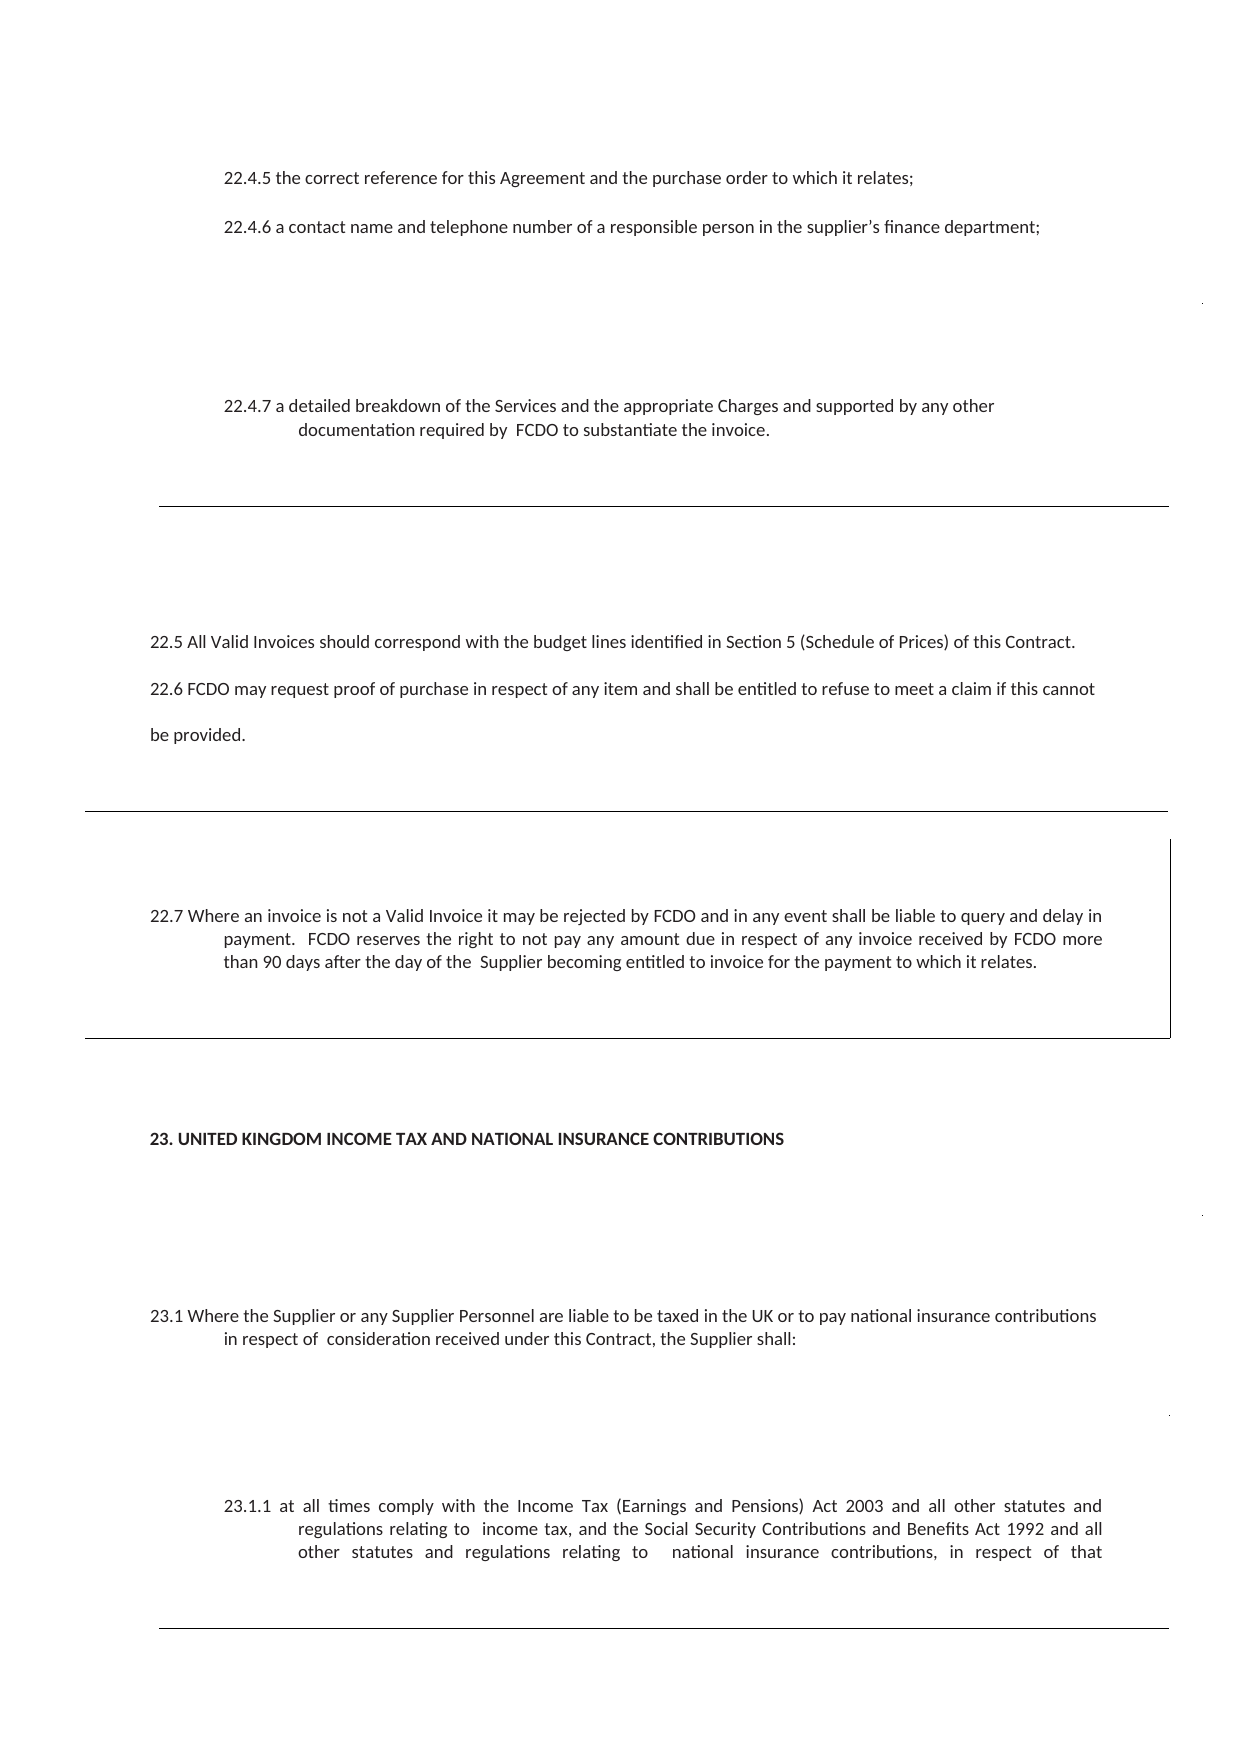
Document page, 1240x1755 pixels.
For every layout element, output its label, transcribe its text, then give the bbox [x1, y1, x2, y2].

text 22.7 Where an invoice is not a Valid Invoice it may be rejected by FCDO and in any event shall be liable to query and delay in payment. FCDO reserves the right to not pay any amount due in respect of any invoice received by FCDO more than 90 days after the day of the Supplier becoming entitled to invoice for the payment to which it relates. [86, 840, 1169, 1037]
text 22.4.7 a detailed breakdown of the Services and the appropriate Charges and supported by any other documentation required by FCDO to substantiate the invoice. [160, 331, 1168, 505]
text 22.4.6 a contact name and telephone number of a responsible person in the supplier’s finance department; [160, 150, 1202, 303]
text 22.5 All Valid Invoices should correspond with the budget lines identified in Section 5 (Schedule of Prices) of this Contract. 22.6 FCDO may request proof of purchase in respect of any item and shall be entitled to refuse to meet a claim if this cannot be provided. [86, 567, 1167, 810]
text 23.1.1 at all times comply with the Income Tax (Earnings and Pensions) Act 2003 and all other statutes and regulations relating to income tax, and the Social Security Contributions and Benefits Act 1992 and all other statutes and regulations relating to national insurance contributions, in respect of that [160, 1430, 1168, 1627]
text 23.1 Where the Supplier or any Supplier Personnel are liable to be taxed in the UK or to pay national insurance contributions in respect of consideration received under this Contract, the Supplier shall: [86, 1240, 1169, 1415]
text 22.4.5 the correct reference for this Agreement and the purchase order to which it relates; [160, 103, 1202, 150]
text 23. UNITED KINGDOM INCOME TAX AND NATIONAL INSURANCE CONTRIBUTIONS [86, 1063, 1202, 1215]
